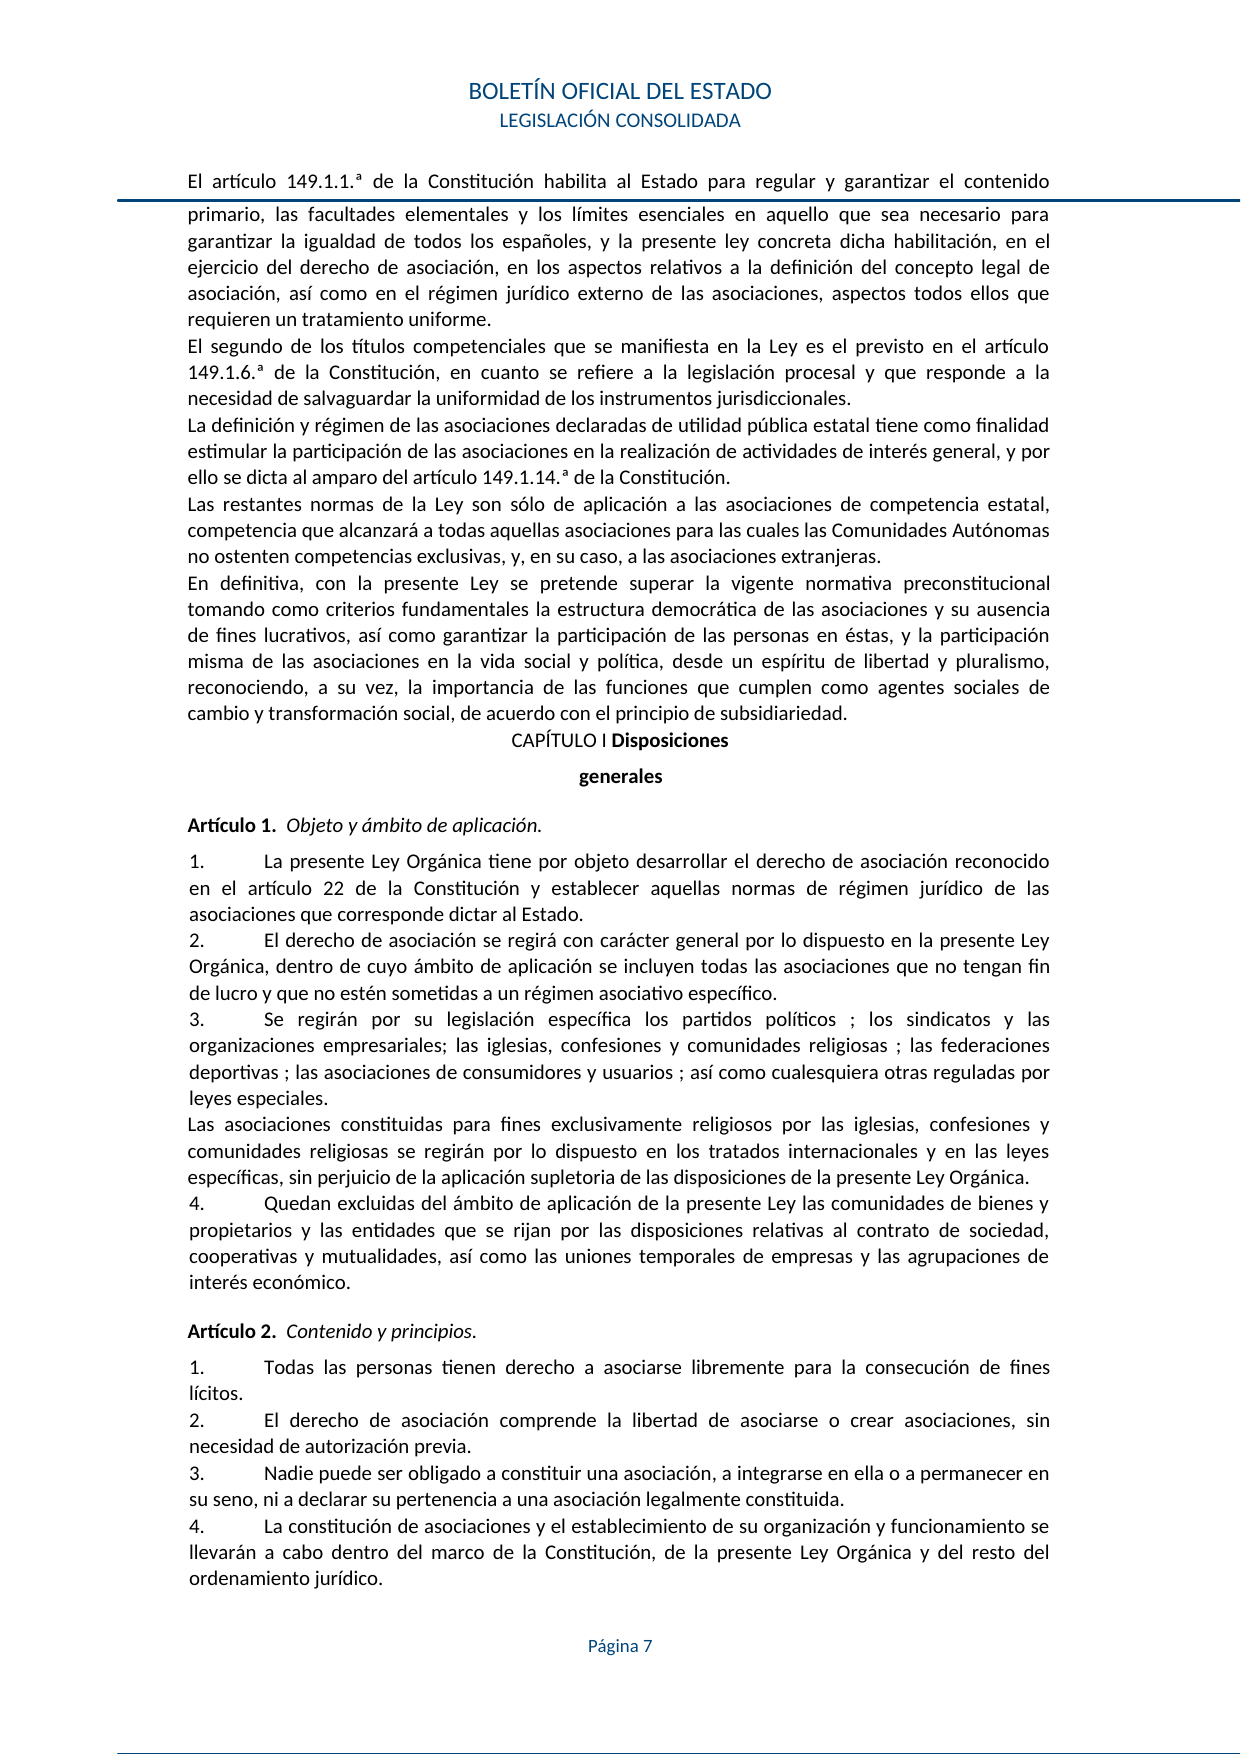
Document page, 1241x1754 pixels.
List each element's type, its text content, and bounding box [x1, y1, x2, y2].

text primario, las facultades elementales y los límites esenciales en aquello que sea necesario para garantizar la igualdad de todos los españoles, y la presente ley concreta dicha habilitación, en el ejercicio del derecho de asociación, en los aspectos relativos a la definición del concepto legal de asociación, así como en el régimen jurídico externo de las asociaciones, aspectos todos ellos que requieren un tratamiento uniforme. [187, 202, 1051, 332]
list El derecho de asociación se regirá con carácter general por lo dispuesto en la presente Ley Orgánica, dentro de cuyo ámbito de aplicación se incluyen todas las asociaciones que no tengan fin de lucro y que no estén sometidas a un régimen asociativo específico. [189, 928, 1051, 1005]
text El artículo 149.1.1.ª de la Constitución habilita al Estado para regular y garantizar el contenido [187, 168, 1051, 199]
list La constitución de asociaciones y el establecimiento de su organización y funcionamiento se llevarán a cabo dentro del marco de la Constitución, de la presente Ley Orgánica y del resto del ordenamiento jurídico. [189, 1513, 1051, 1591]
list La presente Ley Orgánica tiene por objeto desarrollar el derecho de asociación reconocido en el artículo 22 de la Constitución y establecer aquellas normas de régimen jurídico de las asociaciones que corresponde dictar al Estado. [189, 849, 1051, 926]
list Nadie puede ser obligado a constituir una asociación, a integrarse en ella o a permanecer en su seno, ni a declarar su pertenencia a una asociación legalmente constituida. [189, 1460, 1051, 1512]
text Artículo 1. Objeto y ámbito de aplicación. [187, 812, 1051, 837]
text El segundo de los títulos competenciales que se manifiesta en la Ley es el previsto en el artículo 149.1.6.ª de la Constitución, en cuanto se refiere a la legislación procesal y que responde a la necesidad de salvaguardar la uniformidad de los instrumentos jurisdiccionales. [187, 333, 1051, 411]
text CAPÍTULO I Disposiciones generales [492, 727, 749, 789]
text La definición y régimen de las asociaciones declaradas de utilidad pública estatal tiene como finalidad estimular la participación de las asociaciones en la realización de actividades de interés general, y por ello se dicta al amparo del artículo 149.1.14.ª de la Constitución. [187, 412, 1051, 489]
text En definitiva, con la presente Ley se pretende superar la vigente normativa preconstitucional tomando como criterios fundamentales la estructura democrática de las asociaciones y su ausencia de fines lucrativos, así como garantizar la participación de las personas en éstas, y la participación misma de las asociaciones en la vida social y política, desde un espíritu de libertad y pluralismo, reconociendo, a su vez, la importancia de las funciones que cumplen como agentes sociales de cambio y transformación social, de acuerdo con el principio de subsidiariedad. [187, 570, 1051, 726]
text Artículo 2. Contenido y principios. [187, 1318, 1051, 1343]
list Todas las personas tienen derecho a asociarse libremente para la consecución de fines lícitos. [189, 1354, 1051, 1406]
list Quedan excluidas del ámbito de aplicación de la presente Ley las comunidades de bienes y propietarios y las entidades que se rijan por las disposiciones relativas al contrato de sociedad, cooperativas y mutualidades, así como las uniones temporales de empresas y las agrupaciones de interés económico. [189, 1191, 1051, 1294]
text Las restantes normas de la Ley son sólo de aplicación a las asociaciones de competencia estatal, competencia que alcanzará a todas aquellas asociaciones para las cuales las Comunidades Autónomas no ostenten competencias exclusivas, y, en su caso, a las asociaciones extranjeras. [187, 491, 1051, 568]
text Las asociaciones constituidas para fines exclusivamente religiosos por las iglesias, confesiones y comunidades religiosas se regirán por lo dispuesto en los tratados internacionales y en las leyes específicas, sin perjuicio de la aplicación supletoria de las disposiciones de la presente Ley Orgánica. [187, 1112, 1051, 1189]
list Se regirán por su legislación específica los partidos políticos ; los sindicatos y las organizaciones empresariales; las iglesias, confesiones y comunidades religiosas ; las federaciones deportivas ; las asociaciones de consumidores y usuarios ; así como cualesquiera otras reguladas por leyes especiales. [189, 1007, 1051, 1110]
list El derecho de asociación comprende la libertad de asociarse o crear asociaciones, sin necesidad de autorización previa. [189, 1407, 1051, 1459]
